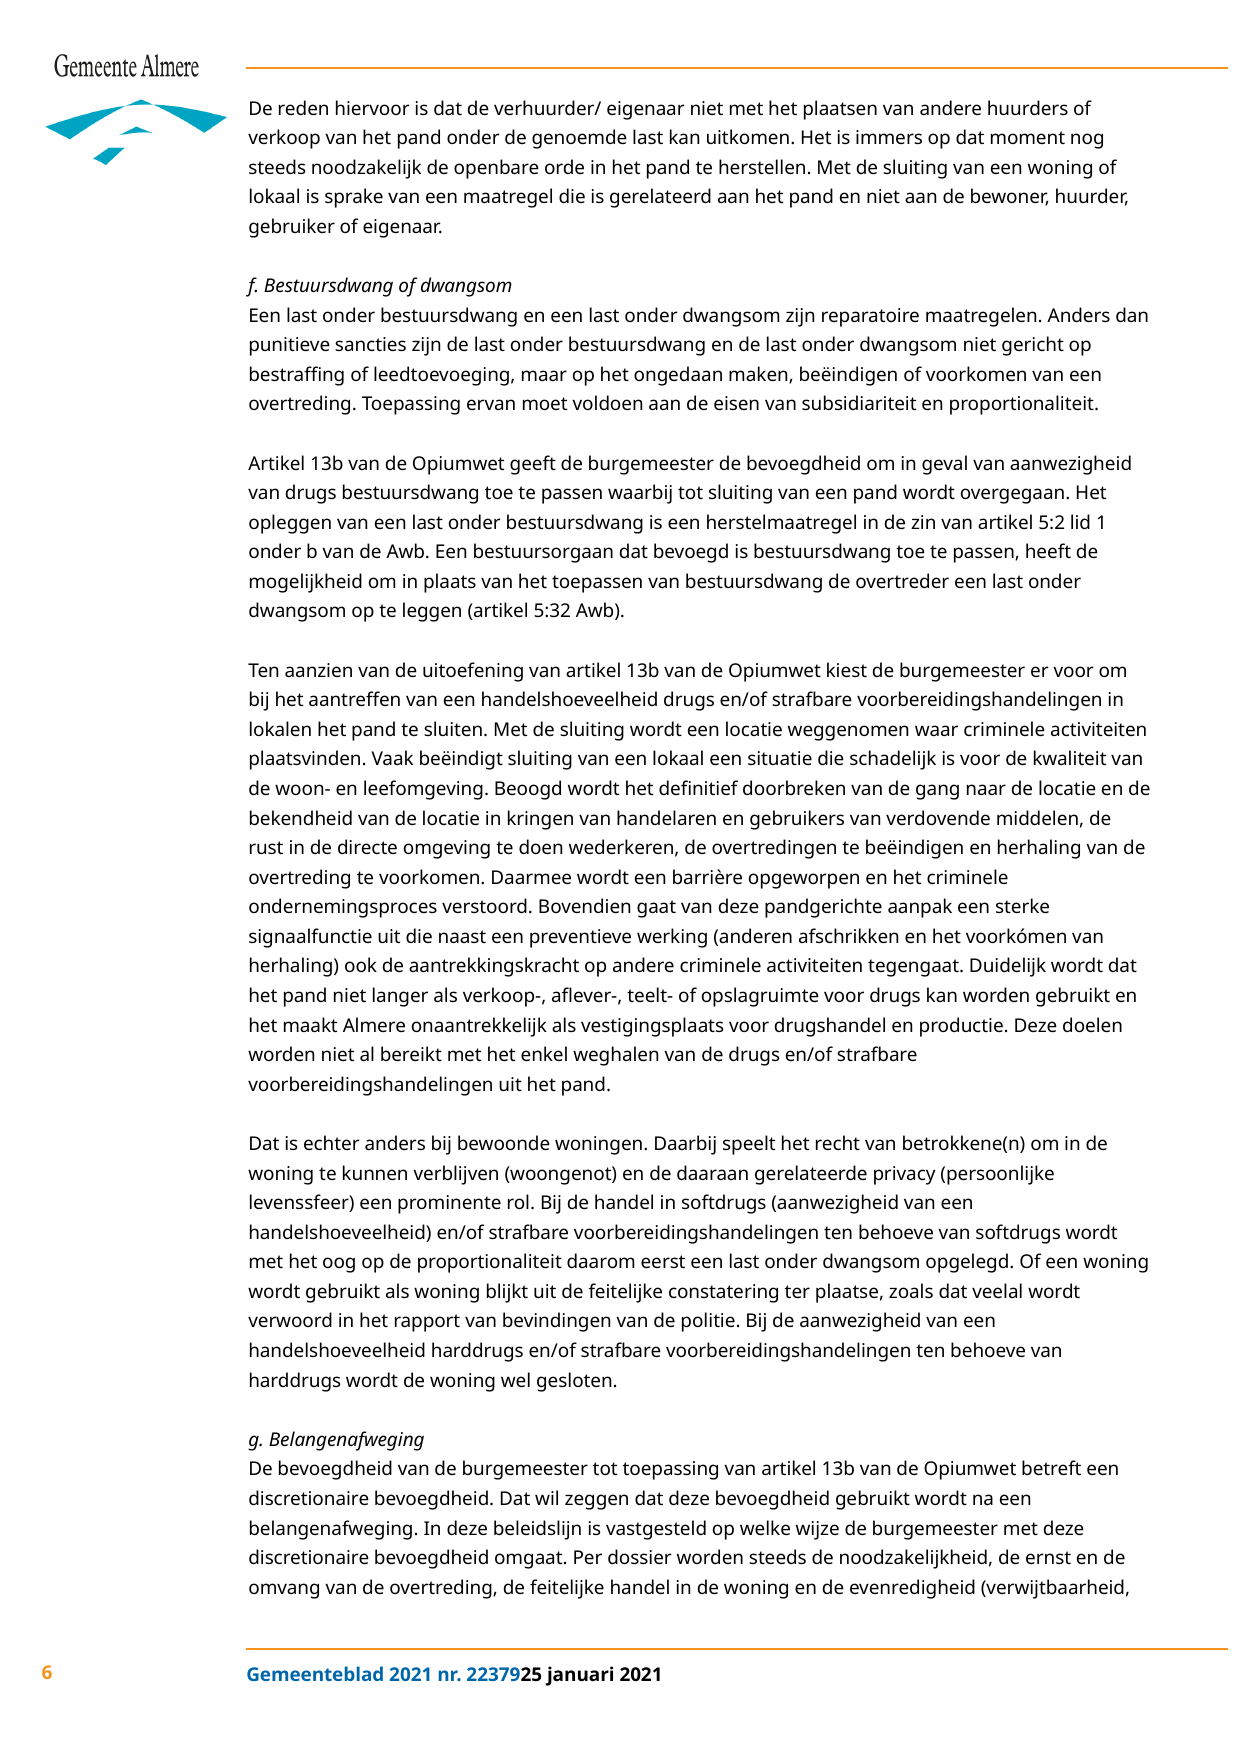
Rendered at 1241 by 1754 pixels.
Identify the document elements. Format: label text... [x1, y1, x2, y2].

text Ten aanzien van de uitoefening van artikel 13b van de Opiumwet kiest de burgemeester er voor om bij het aantreffen van een handelshoeveelheid drugs en/of strafbare voorbereidingshandelingen in lokalen het pand te sluiten. Met de sluiting wordt een locatie weggenomen waar criminele activiteiten plaatsvinden. Vaak beëindigt sluiting van een lokaal een situatie die schadelijk is voor de kwaliteit van de woon- en leefomgeving. Beoogd wordt het definitief doorbreken van de gang naar de locatie en de bekendheid van de locatie in kringen van handelaren en gebruikers van verdovende middelen, de rust in de directe omgeving te doen wederkeren, de overtredingen te beëindigen en herhaling van de overtreding te voorkomen. Daarmee wordt een barrière opgeworpen en het criminele ondernemingsproces verstoord. Bovendien gaat van deze pandgerichte aanpak een sterke signaalfunctie uit die naast een preventieve werking (anderen afschrikken en het voorkómen van herhaling) ook de aantrekkingskracht op andere criminele activiteiten tegengaat. Duidelijk wordt dat het pand niet langer als verkoop-, aflever-, teelt- of opslagruimte voor drugs kan worden gebruikt en het maakt Almere onaantrekkelijk als vestigingsplaats voor drugshandel en productie. Deze doelen worden niet al bereikt met het enkel weghalen van de drugs en/of strafbare voorbereidingshandelingen uit het pand. [248, 657, 1152, 1097]
text f. Bestuursdwang of dwangsom [248, 272, 1152, 298]
text g. Belangenafweging [248, 1426, 1152, 1452]
text Dat is echter anders bij bewoonde woningen. Daarbij speelt het recht van betrokkene(n) om in de woning te kunnen verblijven (woongenot) en de daaraan gerelateerde privacy (persoonlijke levenssfeer) een prominente rol. Bij de handel in softdrugs (aanwezigheid van een handelshoeveelheid) en/of strafbare voorbereidingshandelingen ten behoeve van softdrugs wordt met het oog op de proportionaliteit daarom eerst een last onder dwangsom opgelegd. Of een woning wordt gebruikt als woning blijkt uit de feitelijke constatering ter plaatse, zoals dat veelal wordt verwoord in het rapport van bevindingen van de politie. Bij de aanwezigheid van een handelshoeveelheid harddrugs en/of strafbare voorbereidingshandelingen ten behoeve van harddrugs wordt de woning wel gesloten. [248, 1130, 1152, 1393]
text Een last onder bestuursdwang en een last onder dwangsom zijn reparatoire maatregelen. Anders dan punitieve sancties zijn de last onder bestuursdwang en de last onder dwangsom niet gericht op bestraffing of leedtoevoeging, maar op het ongedaan maken, beëindigen of voorkomen van een overtreding. Toepassing ervan moet voldoen aan de eisen van subsidiariteit en proportionaliteit. [248, 302, 1152, 416]
picture [41, 47, 231, 172]
text De reden hiervoor is dat de verhuurder/ eigenaar niet met het plaatsen van andere huurders of verkoop van het pand onder de genoemde last kan uitkomen. Het is immers op dat moment nog steeds noodzakelijk de openbare orde in het pand te herstellen. Met de sluiting van een woning of lokaal is sprake van een maatregel die is gerelateerd aan het pand en niet aan de bewoner, huurder, gebruiker of eigenaar. [248, 95, 1152, 239]
text Artikel 13b van de Opiumwet geeft de burgemeester de bevoegdheid om in geval van aanwezigheid van drugs bestuursdwang toe te passen waarbij tot sluiting van een pand wordt overgegaan. Het opleggen van een last onder bestuursdwang is een herstelmaatregel in de zin van artikel 5:2 lid 1 onder b van de Awb. Een bestuursorgaan dat bevoegd is bestuursdwang toe te passen, heeft de mogelijkheid om in plaats van het toepassen van bestuursdwang de overtreder een last onder dwangsom op te leggen (artikel 5:32 Awb). [248, 450, 1152, 623]
text De bevoegdheid van de burgemeester tot toepassing van artikel 13b van de Opiumwet betreft een discretionaire bevoegdheid. Dat wil zeggen dat deze bevoegdheid gebruikt wordt na een belangenafweging. In deze beleidslijn is vastgesteld op welke wijze de burgemeester met deze discretionaire bevoegdheid omgaat. Per dossier worden steeds de noodzakelijkheid, de ernst en de omvang van de overtreding, de feitelijke handel in de woning en de evenredigheid (verwijtbaarheid, [248, 1456, 1152, 1600]
